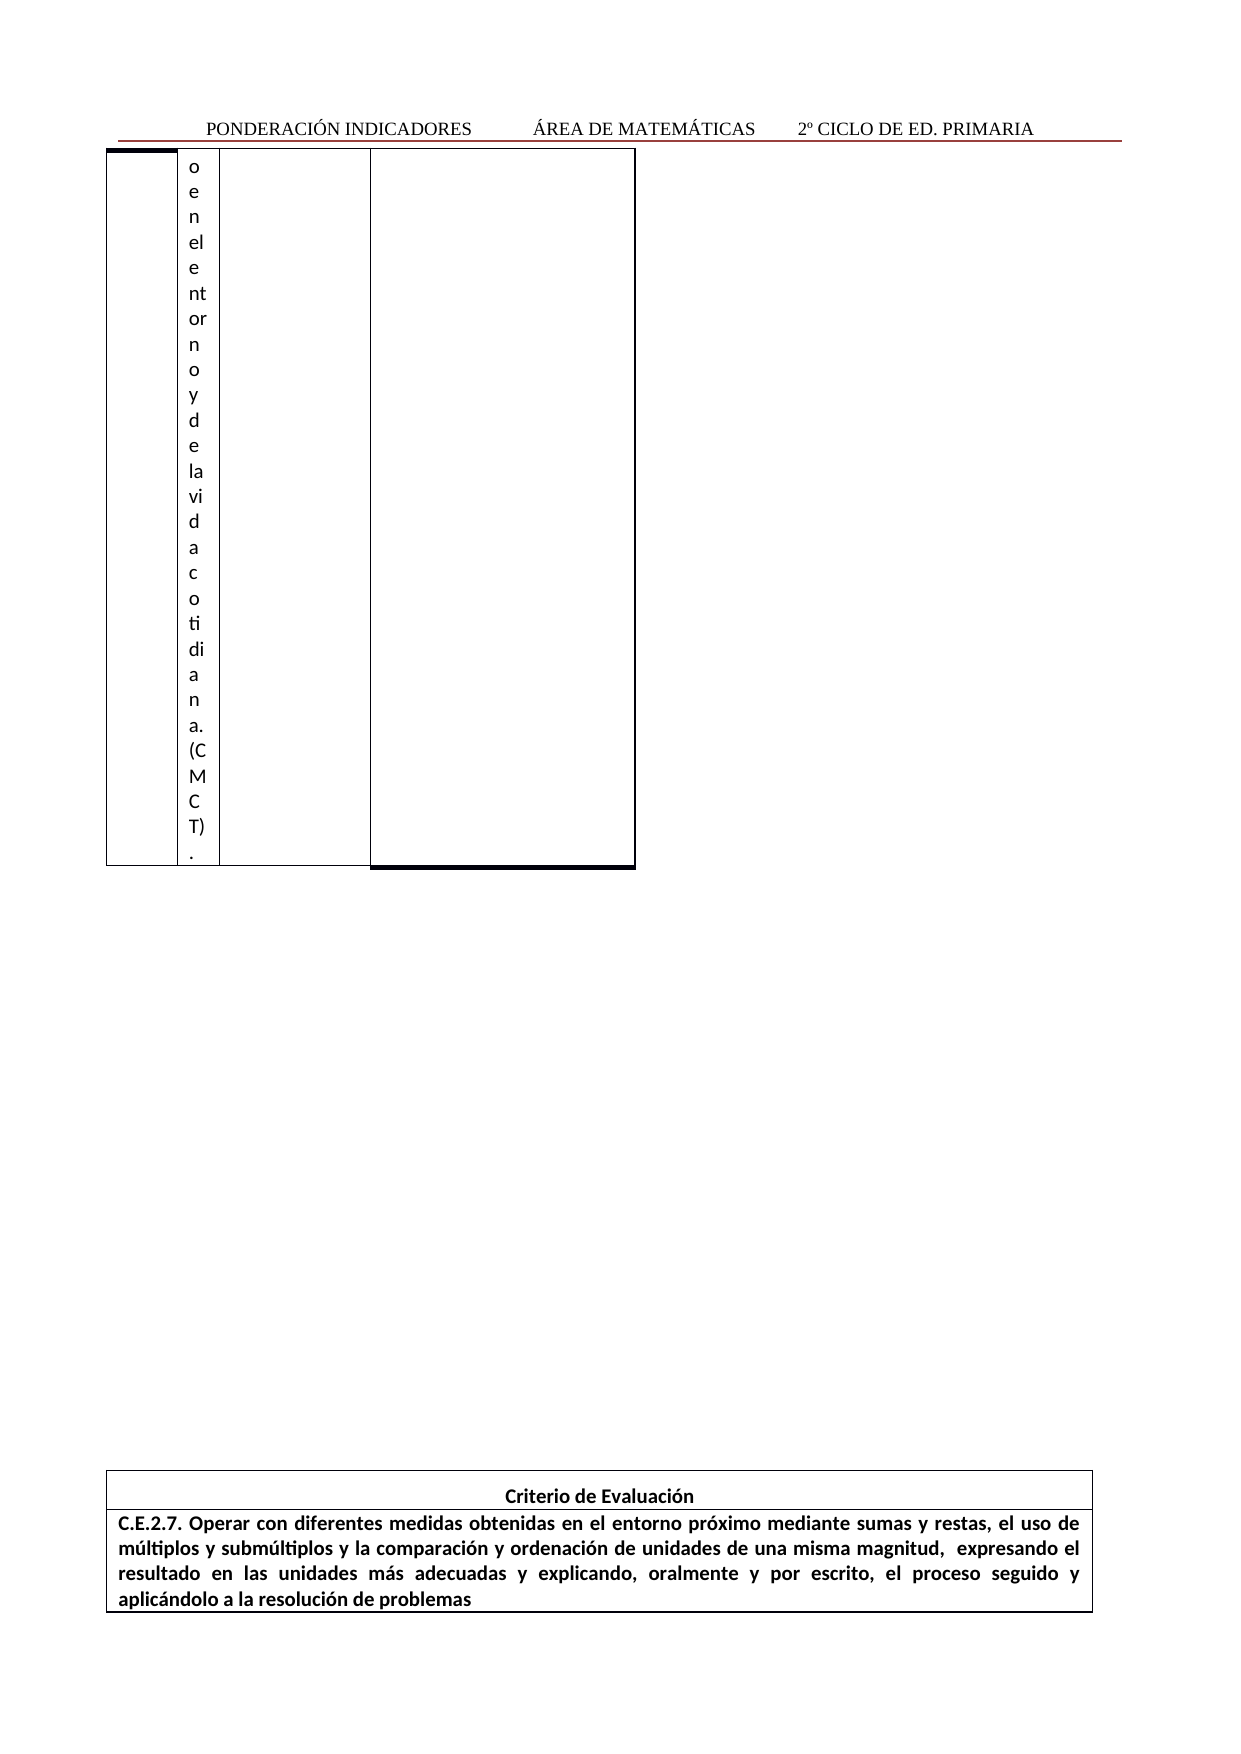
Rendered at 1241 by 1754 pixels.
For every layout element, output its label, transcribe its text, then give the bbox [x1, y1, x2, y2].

table_cell [107, 153, 177, 864]
table_header Criterio de Evaluación [107, 1471, 1092, 1509]
table_cell C.E.2.7. Operar con diferentes medidas obtenidas en el entorno próximo mediante sumas y restas, el uso de múltiplos y submúltiplos y la comparación y ordenación de unidades de una misma magnitud, expresando el resultado en las unidades más adecuadas y explicando, oralmente y por escrito, el proceso seguido y aplicándolo a la resolución de problemas [107, 1510, 1092, 1611]
table_cell [220, 149, 370, 864]
table_cell [371, 149, 634, 864]
table_cell o en el entorno y de la vida cotidiana. (CMCT). [178, 149, 219, 864]
